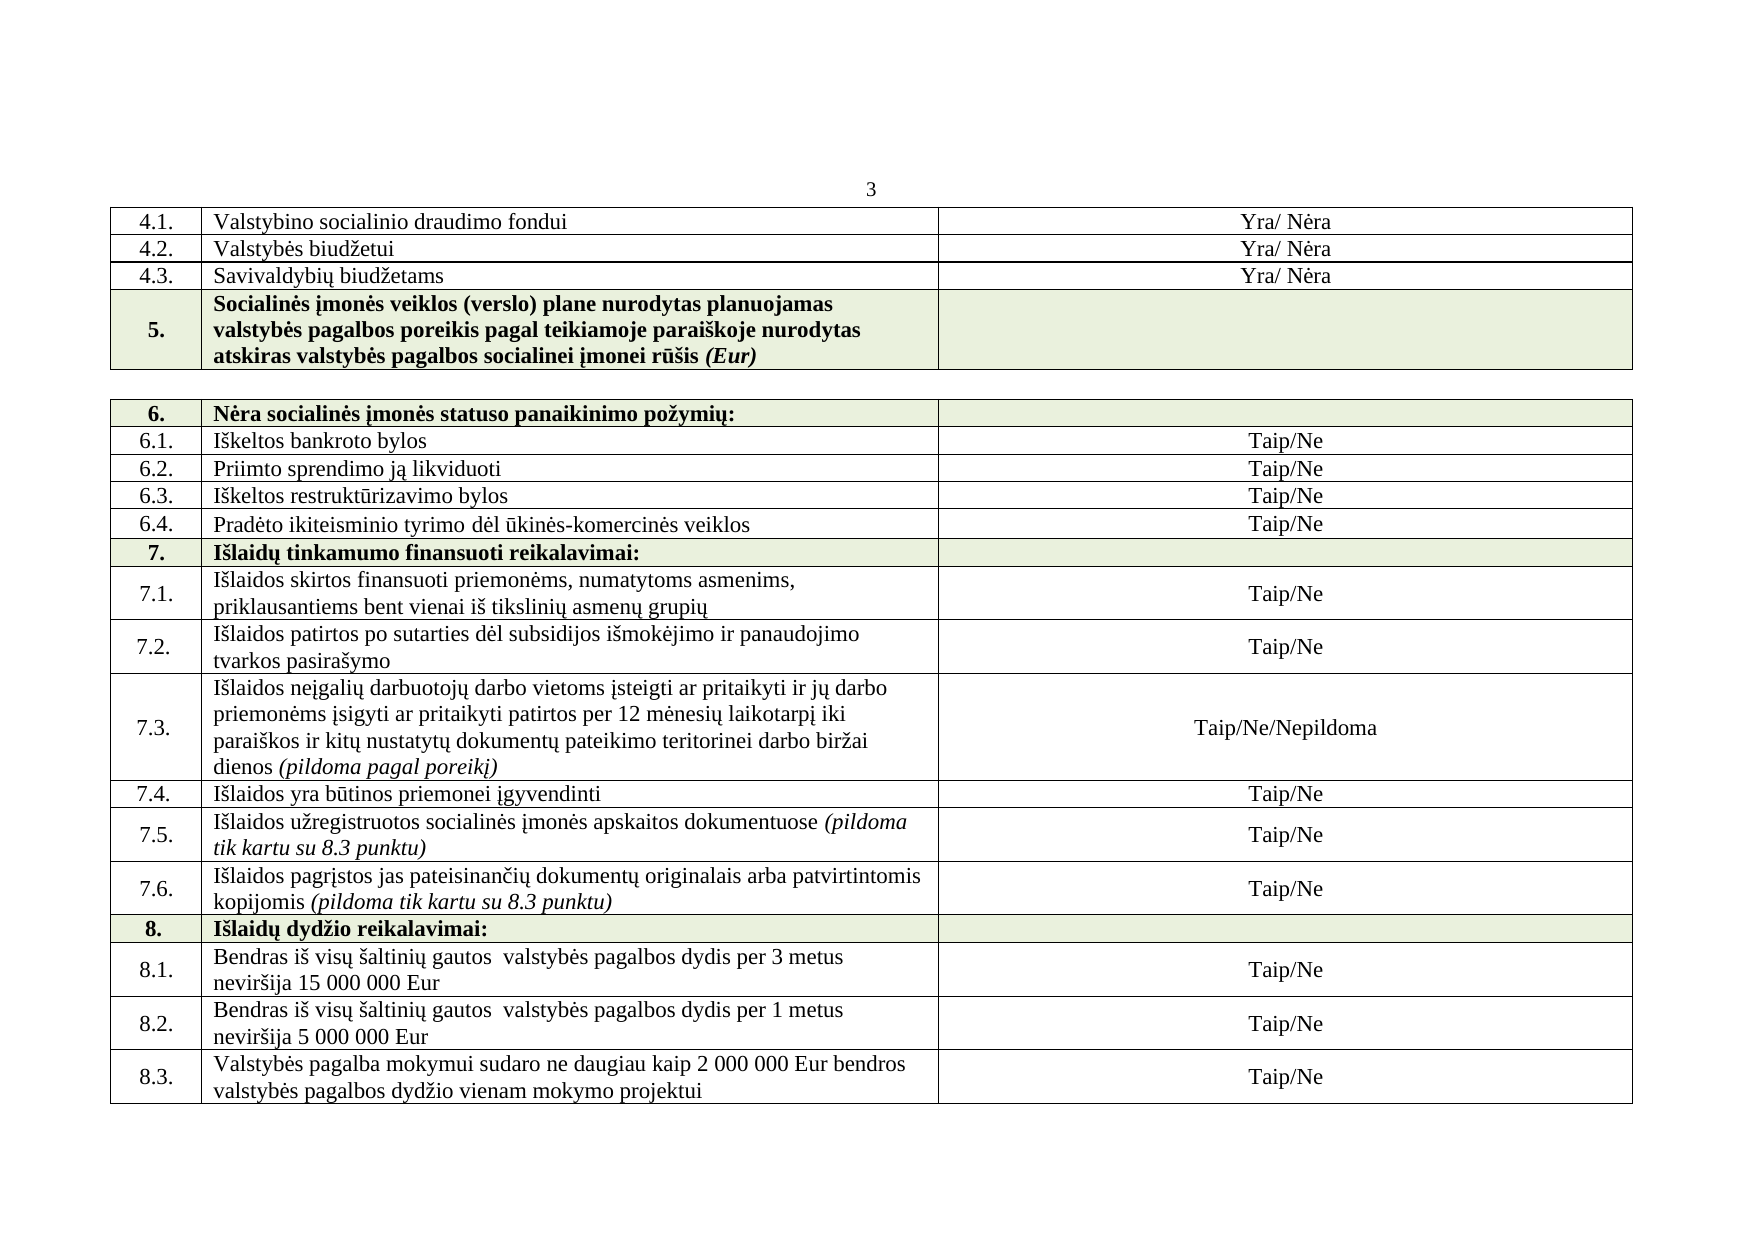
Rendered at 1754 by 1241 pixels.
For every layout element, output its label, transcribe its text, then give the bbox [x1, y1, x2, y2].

table_cell 4.1. [111, 208, 201, 234]
table_cell 5. [111, 290, 201, 369]
table_cell Išlaidos yra būtinos priemonei įgyvendinti [202, 781, 938, 807]
table_cell Taip/Ne [939, 567, 1632, 619]
table_cell Yra/ Nėra [939, 263, 1632, 289]
table_header [939, 400, 1632, 426]
table_cell Taip/Ne [939, 427, 1632, 453]
table_cell 8. [111, 915, 201, 942]
table_cell Yra/ Nėra [939, 235, 1632, 261]
table_cell Išlaidos patirtos po sutarties dėl subsidijos išmokėjimo ir panaudojimo tvarkos pasirašymo [202, 620, 938, 673]
table_cell Taip/Ne [939, 943, 1632, 996]
table_cell 6.2. [111, 455, 201, 481]
table_cell Išlaidos skirtos finansuoti priemonėms, numatytoms asmenims, priklausantiems bent vienai iš tikslinių asmenų grupių [202, 567, 938, 619]
table_cell Pradėto ikiteisminio tyrimo dėl ūkinės-komercinės veiklos [202, 509, 938, 538]
table_cell 6.4. [111, 509, 201, 538]
table_cell Taip/Ne [939, 808, 1632, 861]
table_cell 7.4. [111, 781, 201, 807]
table_cell Taip/Ne [939, 1050, 1632, 1103]
table_cell 7.6. [111, 862, 201, 914]
table_cell [939, 915, 1632, 942]
table_cell Bendras iš visų šaltinių gautos valstybės pagalbos dydis per 3 metus neviršija 15 000 000 Eur [202, 943, 938, 996]
table_cell 6.1. [111, 427, 201, 453]
table_cell Taip/Ne [939, 862, 1632, 914]
table_cell Valstybino socialinio draudimo fondui [202, 208, 938, 234]
table_cell Yra/ Nėra [939, 208, 1632, 234]
table_cell Socialinės įmonės veiklos (verslo) plane nurodytas planuojamas valstybės pagalbos poreikis pagal teikiamoje paraiškoje nurodytas atskiras valstybės pagalbos socialinei įmonei rūšis (Eur) [202, 290, 938, 369]
table_cell 4.2. [111, 235, 201, 261]
table_cell Taip/Ne [939, 997, 1632, 1049]
table_cell 7.5. [111, 808, 201, 861]
table_cell Priimto sprendimo ją likviduoti [202, 455, 938, 481]
table_cell Išlaidų tinkamumo finansuoti reikalavimai: [202, 539, 938, 566]
table_cell Išlaidos neįgalių darbuotojų darbo vietoms įsteigti ar pritaikyti ir jų darbo priemonėms įsigyti ar pritaikyti patirtos per 12 mėnesių laikotarpį iki paraiškos ir kitų nustatytų dokumentų pateikimo teritorinei darbo biržai dienos (pildoma pagal poreikį) [202, 674, 938, 779]
table_cell 8.1. [111, 943, 201, 996]
table_cell Taip/Ne [939, 509, 1632, 538]
table_cell 7.2. [111, 620, 201, 673]
table_cell Išlaidos pagrįstos jas pateisinančių dokumentų originalais arba patvirtintomis kopijomis (pildoma tik kartu su 8.3 punktu) [202, 862, 938, 914]
table_cell Bendras iš visų šaltinių gautos valstybės pagalbos dydis per 1 metus neviršija 5 000 000 Eur [202, 997, 938, 1049]
table_cell Taip/Ne [939, 620, 1632, 673]
table_cell Taip/Ne/Nepildoma [939, 674, 1632, 779]
table_cell 4.3. [111, 263, 201, 289]
table_cell [939, 539, 1632, 566]
table_cell Valstybės pagalba mokymui sudaro ne daugiau kaip 2 000 000 Eur bendros valstybės pagalbos dydžio vienam mokymo projektui [202, 1050, 938, 1103]
table_cell Valstybės biudžetui [202, 235, 938, 261]
table_header Nėra socialinės įmonės statuso panaikinimo požymių: [202, 400, 938, 426]
table_header 6. [111, 400, 201, 426]
table_cell 6.3. [111, 482, 201, 508]
table_cell 7.3. [111, 674, 201, 779]
table_cell Iškeltos bankroto bylos [202, 427, 938, 453]
table_cell Taip/Ne [939, 482, 1632, 508]
table_cell 7. [111, 539, 201, 566]
table_cell Taip/Ne [939, 781, 1632, 807]
table_cell [939, 290, 1632, 369]
table_cell 8.3. [111, 1050, 201, 1103]
table_cell Išlaidos užregistruotos socialinės įmonės apskaitos dokumentuose (pildoma tik kartu su 8.3 punktu) [202, 808, 938, 861]
table_cell Taip/Ne [939, 455, 1632, 481]
table_cell 8.2. [111, 997, 201, 1049]
table_cell Iškeltos restruktūrizavimo bylos [202, 482, 938, 508]
table_cell 7.1. [111, 567, 201, 619]
table_cell Savivaldybių biudžetams [202, 263, 938, 289]
table_cell Išlaidų dydžio reikalavimai: [202, 915, 938, 942]
